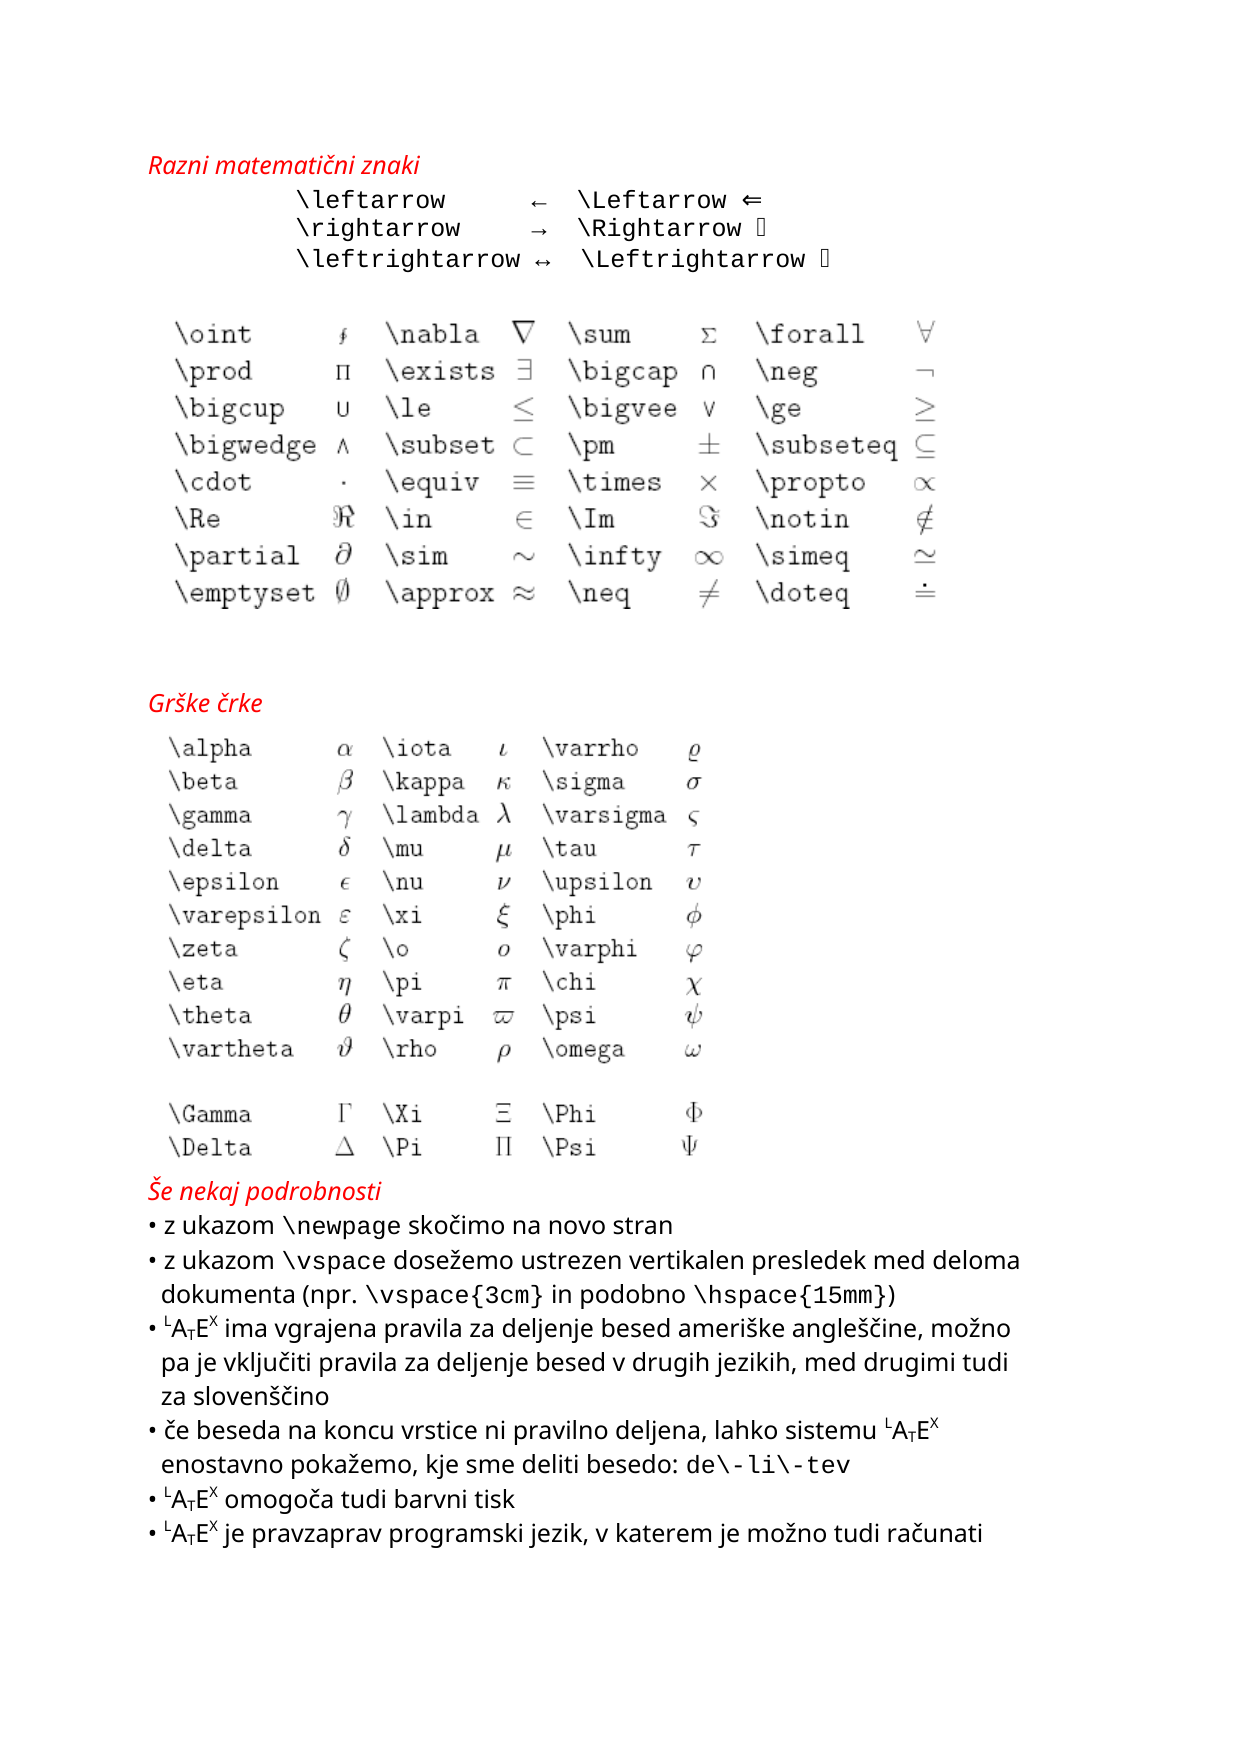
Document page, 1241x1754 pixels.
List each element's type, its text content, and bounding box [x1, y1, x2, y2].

text dokumenta (npr. \vspace{3cm} in podobno \hspace{15mm}) [148, 1277, 1093, 1311]
text enostavno pokažemo, kje sme deliti besedo: de\-li\-tev [148, 1447, 1093, 1481]
text • LATEX je pravzaprav programski jezik, v katerem je možno tudi računati [148, 1515, 1093, 1549]
text \rightarrow → \Rightarrow  [295, 216, 1093, 244]
text Grške črke [148, 686, 1093, 720]
text Še nekaj podrobnosti [148, 1174, 1093, 1208]
text Razni matematični znaki [148, 148, 1093, 182]
text \leftarrow ← \Leftarrow ⇐ [295, 182, 1093, 216]
text • če beseda na koncu vrstice ni pravilno deljena, lahko sistemu LATEX [148, 1413, 1093, 1447]
text • z ukazom \newpage skočimo na novo stran [148, 1208, 1093, 1242]
text • LATEX ima vgrajena pravila za deljenje besed ameriške angleščine, možno [148, 1311, 1093, 1345]
picture [164, 315, 955, 609]
text • z ukazom \vspace dosežemo ustrezen vertikalen presledek med deloma [148, 1242, 1093, 1277]
picture [164, 728, 713, 1165]
text • LATEX omogoča tudi barvni tisk [148, 1481, 1093, 1515]
text za slovenščino [148, 1379, 1093, 1413]
text \leftrightarrow ↔ \Leftrightarrow  [295, 244, 1093, 273]
text pa je vključiti pravila za deljenje besed v drugih jezikih, med drugimi tudi [148, 1345, 1093, 1379]
